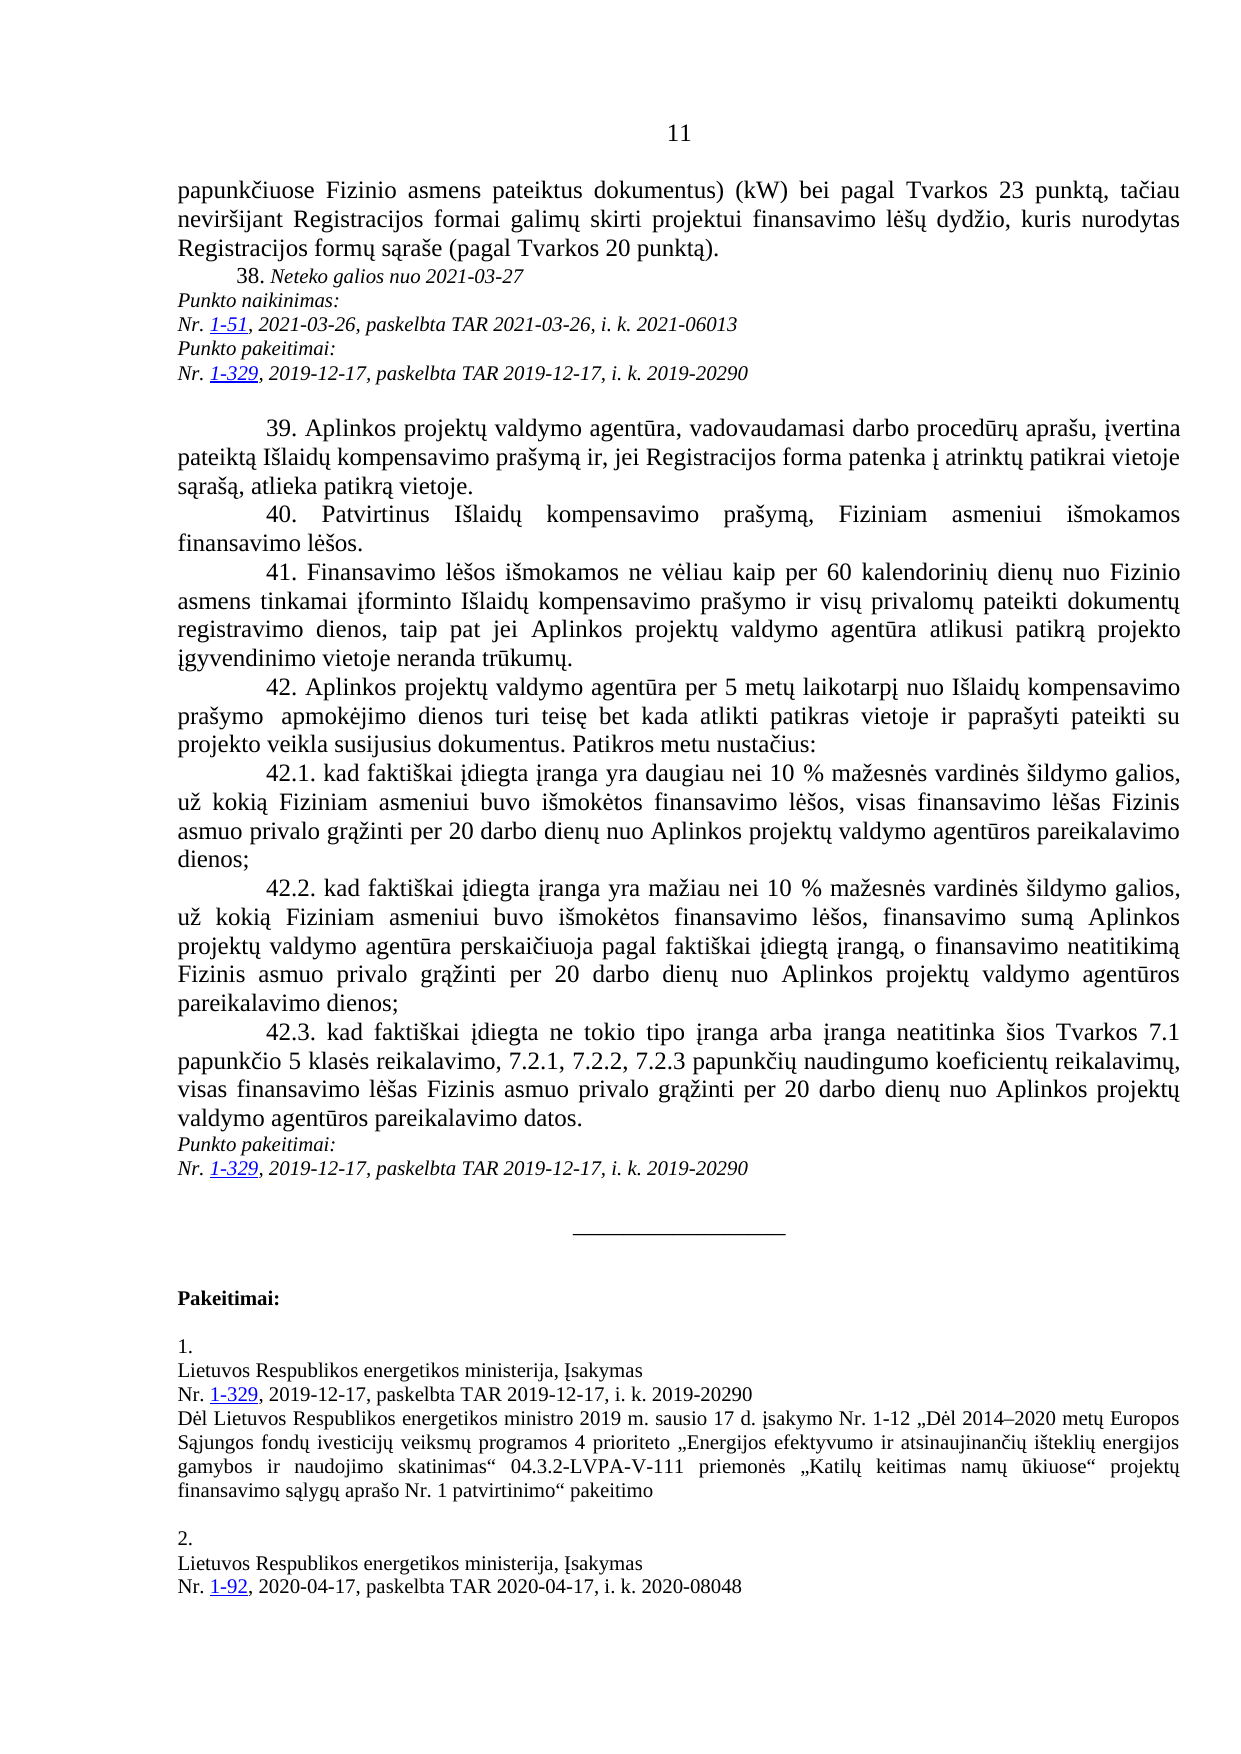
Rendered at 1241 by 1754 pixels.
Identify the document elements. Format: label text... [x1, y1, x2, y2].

text 42.3. kad faktiškai įdiegta ne tokio tipo įranga arba įranga neatitinka šios Tvarkos 7.1 papunkčio 5 klasės reikalavimo, 7.2.1, 7.2.2, 7.2.3 papunkčių naudingumo koeficientų reikalavimų, visas finansavimo lėšas Fizinis asmuo privalo grąžinti per 20 darbo dienų nuo Aplinkos projektų valdymo agentūros pareikalavimo datos. [177, 1017, 1181, 1132]
text 42.1. kad faktiškai įdiegta įranga yra daugiau nei 10 % mažesnės vardinės šildymo galios, už kokią Fiziniam asmeniui buvo išmokėtos finansavimo lėšos, visas finansavimo lėšas Fizinis asmuo privalo grąžinti per 20 darbo dienų nuo Aplinkos projektų valdymo agentūros pareikalavimo dienos; [177, 758, 1181, 873]
text Punkto pakeitimai: [177, 1132, 1181, 1156]
text Lietuvos Respublikos energetikos ministerija, Įsakymas [177, 1358, 1181, 1382]
text 42. Aplinkos projektų valdymo agentūra per 5 metų laikotarpį nuo Išlaidų kompensavimo prašymo apmokėjimo dienos turi teisę bet kada atlikti patikras vietoje ir paprašyti pateikti su projekto veikla susijusius dokumentus. Patikros metu nustačius: [177, 672, 1181, 758]
text _________________ [177, 1209, 1181, 1238]
text Lietuvos Respublikos energetikos ministerija, Įsakymas [177, 1550, 1181, 1574]
text Nr. 1-329, 2019-12-17, paskelbta TAR 2019-12-17, i. k. 2019-20290 [177, 360, 1181, 384]
text 42.2. kad faktiškai įdiegta įranga yra mažiau nei 10 % mažesnės vardinės šildymo galios, už kokią Fiziniam asmeniui buvo išmokėtos finansavimo lėšos, finansavimo sumą Aplinkos projektų valdymo agentūra perskaičiuoja pagal faktiškai įdiegtą įrangą, o finansavimo neatitikimą Fizinis asmuo privalo grąžinti per 20 darbo dienų nuo Aplinkos projektų valdymo agentūros pareikalavimo dienos; [177, 873, 1181, 1017]
text Nr. 1-329, 2019-12-17, paskelbta TAR 2019-12-17, i. k. 2019-20290 [177, 1382, 1181, 1406]
text 2. [177, 1526, 1181, 1550]
text Nr. 1-51, 2021-03-26, paskelbta TAR 2021-03-26, i. k. 2021-06013 [177, 312, 1181, 336]
text Dėl Lietuvos Respublikos energetikos ministro 2019 m. sausio 17 d. įsakymo Nr. 1-12 „Dėl 2014–2020 metų Europos Sąjungos fondų ivesticijų veiksmų programos 4 prioriteto „Energijos efektyvumo ir atsinaujinančių išteklių energijos gamybos ir naudojimo skatinimas“ 04.3.2-LVPA-V-111 priemonės „Katilų keitimas namų ūkiuose“ projektų finansavimo sąlygų aprašo Nr. 1 patvirtinimo“ pakeitimo [177, 1406, 1181, 1502]
text Pakeitimai: [177, 1286, 1181, 1310]
text papunkčiuose Fizinio asmens pateiktus dokumentus) (kW) bei pagal Tvarkos 23 punktą, tačiau neviršijant Registracijos formai galimų skirti projektui finansavimo lėšų dydžio, kuris nurodytas Registracijos formų sąraše (pagal Tvarkos 20 punktą). [177, 176, 1181, 262]
text Nr. 1-92, 2020-04-17, paskelbta TAR 2020-04-17, i. k. 2020-08048 [177, 1574, 1181, 1598]
text Nr. 1-329, 2019-12-17, paskelbta TAR 2019-12-17, i. k. 2019-20290 [177, 1156, 1181, 1180]
text 41. Finansavimo lėšos išmokamos ne vėliau kaip per 60 kalendorinių dienų nuo Fizinio asmens tinkamai įforminto Išlaidų kompensavimo prašymo ir visų privalomų pateikti dokumentų registravimo dienos, taip pat jei Aplinkos projektų valdymo agentūra atlikusi patikrą projekto įgyvendinimo vietoje neranda trūkumų. [177, 557, 1181, 672]
text 1. [177, 1334, 1181, 1358]
text Punkto pakeitimai: [177, 336, 1181, 360]
text 38. Neteko galios nuo 2021-03-27 [177, 262, 1181, 288]
text 39. Aplinkos projektų valdymo agentūra, vadovaudamasi darbo procedūrų aprašu, įvertina pateiktą Išlaidų kompensavimo prašymą ir, jei Registracijos forma patenka į atrinktų patikrai vietoje sąrašą, atlieka patikrą vietoje. [177, 413, 1181, 499]
text 40. Patvirtinus Išlaidų kompensavimo prašymą, Fiziniam asmeniui išmokamos finansavimo lėšos. [177, 499, 1181, 557]
text Punkto naikinimas: [177, 288, 1181, 312]
